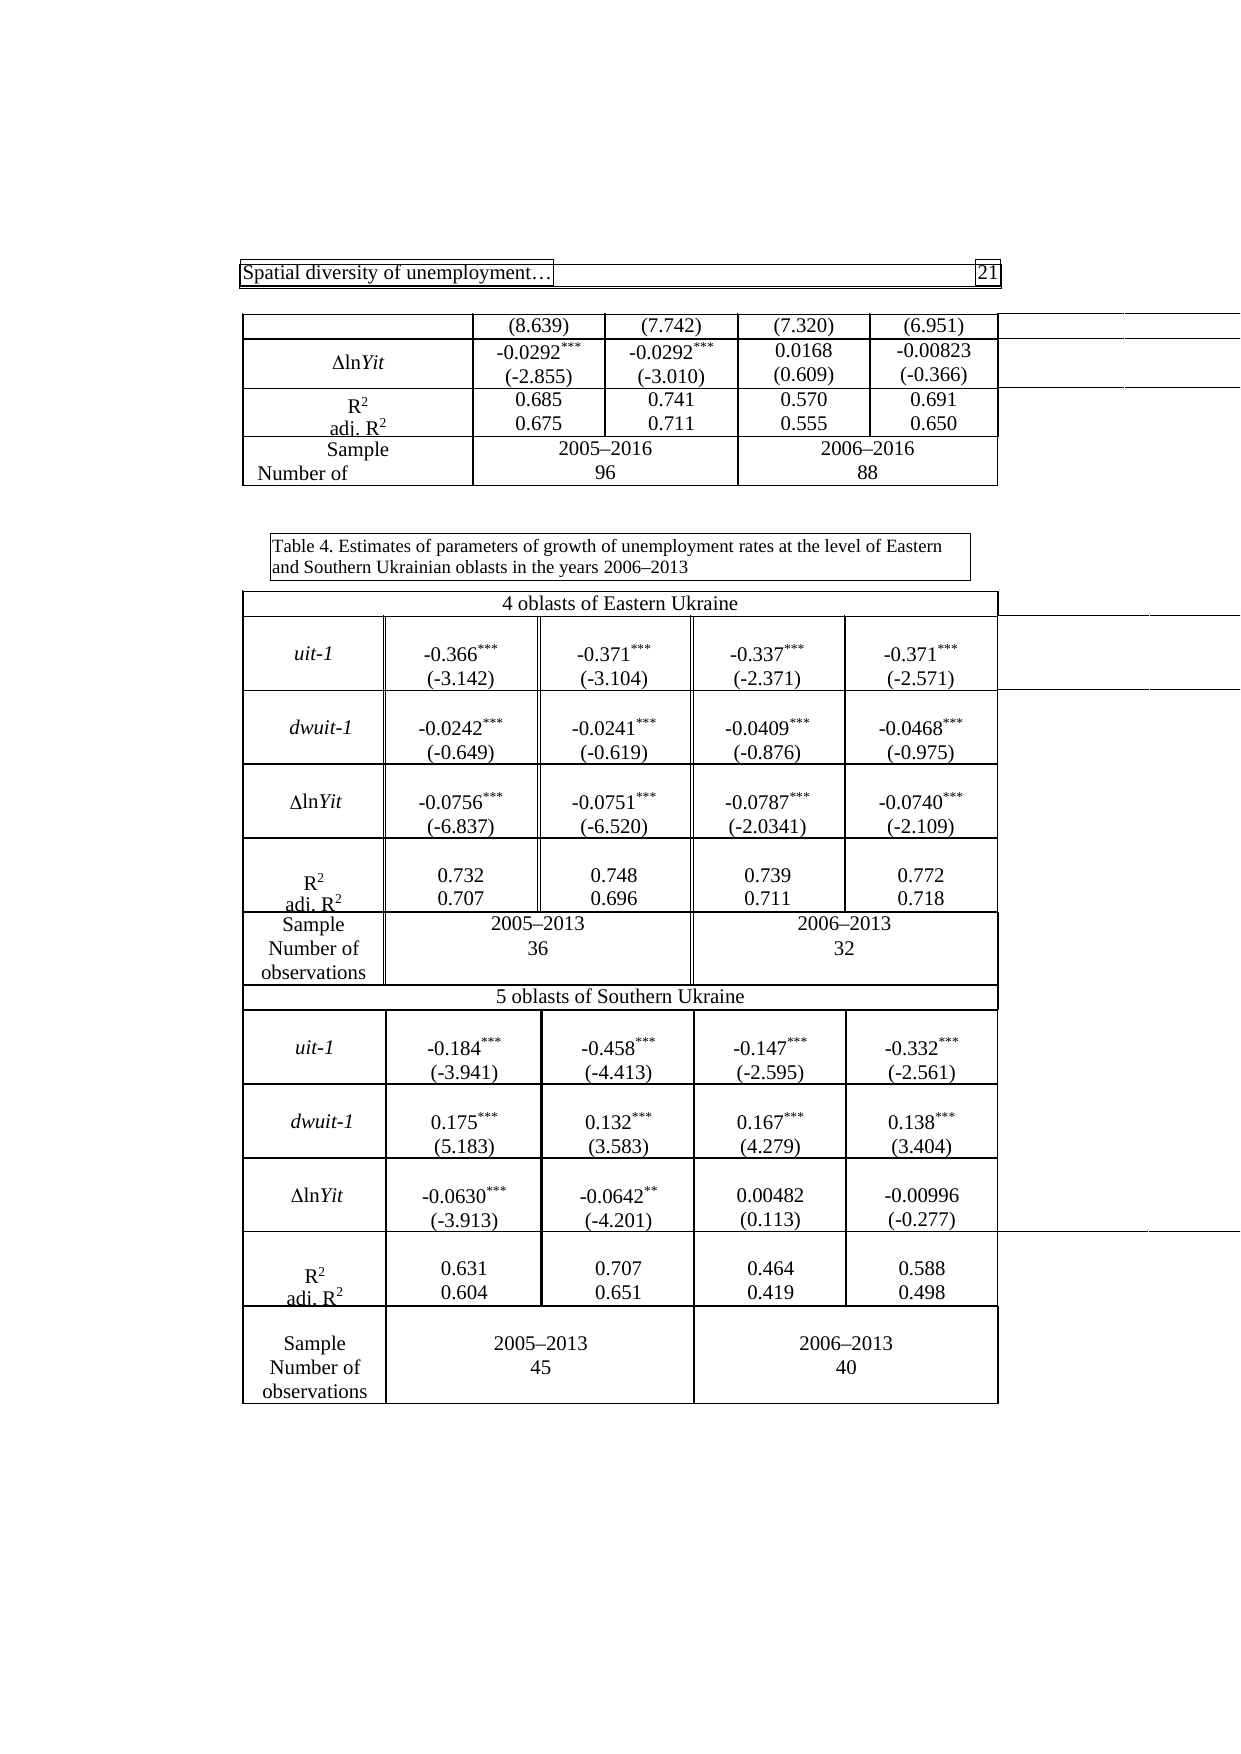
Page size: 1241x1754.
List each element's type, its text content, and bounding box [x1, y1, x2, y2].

text -0.0292*** (-3.010) [629, 340, 714, 387]
text 2006–2016 [818, 437, 916, 460]
text -0.458*** (-4.413) [581, 1034, 656, 1083]
text 0.650 [910, 411, 997, 435]
text -0.184*** (-3.941) [427, 1034, 501, 1083]
text uit-1 [282, 641, 345, 667]
text 4 oblasts of Eastern Ukraine [493, 592, 747, 615]
text (6.951) [903, 315, 997, 337]
text lnYit [289, 789, 383, 816]
text Table 4. Estimates of parameters of growth of unemployment rates at the level of Eastern and Southern Ukrainian oblasts in the years 2006–2013 [272, 534, 970, 578]
text [242, 260, 553, 264]
text 2006–2013 [795, 1331, 897, 1354]
text 0.138*** (3.404) [888, 1108, 957, 1157]
text Sample Number of observations [257, 437, 458, 485]
text Sample Number of observations [262, 1331, 367, 1403]
text 0.748 [590, 863, 690, 887]
text Sample Number of observations [260, 913, 366, 984]
text -0.0740*** (-2.109) [878, 788, 963, 837]
text -0.00996 [884, 1183, 997, 1207]
text -0.0468*** (-0.975) [878, 714, 963, 763]
text 0.651 [595, 1281, 693, 1304]
text -0.0630*** (-3.913) [422, 1182, 507, 1231]
text -0.0409*** (-0.876) [725, 714, 810, 763]
text [977, 260, 1000, 264]
text -0.0292*** (-2.855) [496, 340, 581, 387]
text 0.419 [742, 1281, 799, 1304]
text 0.696 [590, 887, 690, 911]
text 0.707 [432, 887, 489, 911]
text 2006–2013 [793, 913, 895, 936]
text 0.498 [894, 1281, 949, 1304]
text 0.707 [595, 1257, 693, 1281]
text 0.604 [435, 1281, 493, 1304]
text R2 [282, 867, 345, 887]
text (-0.366) [900, 362, 997, 386]
text Spatial diversity of unemployment… [242, 265, 553, 284]
text -0.337*** (-2.371) [730, 641, 804, 690]
text adj. R2 [282, 890, 345, 911]
text (-0.277) [888, 1207, 997, 1231]
text 0.711 [648, 411, 737, 435]
text lnYit [327, 350, 388, 376]
text 0.741 [648, 389, 737, 411]
text 0.464 [742, 1257, 799, 1281]
text dwuit-1 [289, 715, 383, 741]
text 40 [795, 1354, 897, 1379]
text -0.332*** (-2.561) [884, 1034, 959, 1083]
text 96 [556, 460, 654, 484]
text (7.320) [773, 315, 869, 337]
text 88 [818, 460, 916, 484]
text -0.147*** (-2.595) [733, 1034, 807, 1083]
text 2005–2016 [556, 437, 654, 460]
text 2005–2013 [489, 1331, 592, 1354]
text -0.0756*** (-6.837) [418, 788, 503, 837]
text 0.0168 [775, 340, 869, 362]
text R2 [327, 392, 388, 410]
text 32 [793, 936, 895, 960]
text 0.711 [739, 887, 796, 911]
text R2 [283, 1260, 346, 1281]
text 0.685 [515, 389, 604, 411]
text (0.609) [773, 362, 869, 386]
text adj. R2 [283, 1284, 346, 1305]
text 0.675 [515, 411, 604, 435]
text 45 [489, 1354, 592, 1379]
text (8.639) [508, 315, 604, 337]
text 0.739 [739, 863, 796, 887]
text -0.366*** (-3.142) [423, 641, 498, 690]
text 0.555 [780, 411, 869, 435]
text 0.732 [432, 863, 489, 887]
text 0.691 [910, 389, 997, 411]
text -0.0751*** (-6.520) [572, 788, 656, 837]
text lnYit [291, 1183, 385, 1209]
text 21 [977, 265, 1000, 284]
text 0.167*** (4.279) [737, 1108, 806, 1157]
text 0.132*** (3.583) [585, 1108, 654, 1157]
text 5 oblasts of Southern Ukraine [494, 986, 747, 1009]
text -0.0241*** (-0.619) [572, 714, 656, 763]
text -0.371*** (-2.571) [883, 641, 958, 690]
text 0.588 [894, 1257, 949, 1281]
text -0.0242*** (-0.649) [418, 714, 503, 763]
text 36 [486, 936, 589, 960]
text 0.175*** (5.183) [431, 1108, 499, 1157]
text dwuit-1 [290, 1109, 385, 1135]
text adj. R2 [327, 414, 388, 436]
text 0.00482 [736, 1183, 845, 1207]
text -0.371*** (-3.104) [577, 641, 651, 690]
text (7.742) [641, 315, 737, 337]
text 0.718 [894, 887, 948, 911]
text -0.0642** (-4.201) [579, 1182, 658, 1231]
text 2005–2013 [486, 913, 589, 936]
text 0.570 [780, 389, 869, 411]
text uit-1 [283, 1034, 346, 1061]
text -0.0787*** (-2.0341) [725, 788, 810, 837]
text 0.631 [435, 1257, 493, 1281]
text 0.772 [894, 863, 948, 887]
text -0.00823 [896, 340, 997, 362]
text (0.113) [740, 1207, 845, 1231]
